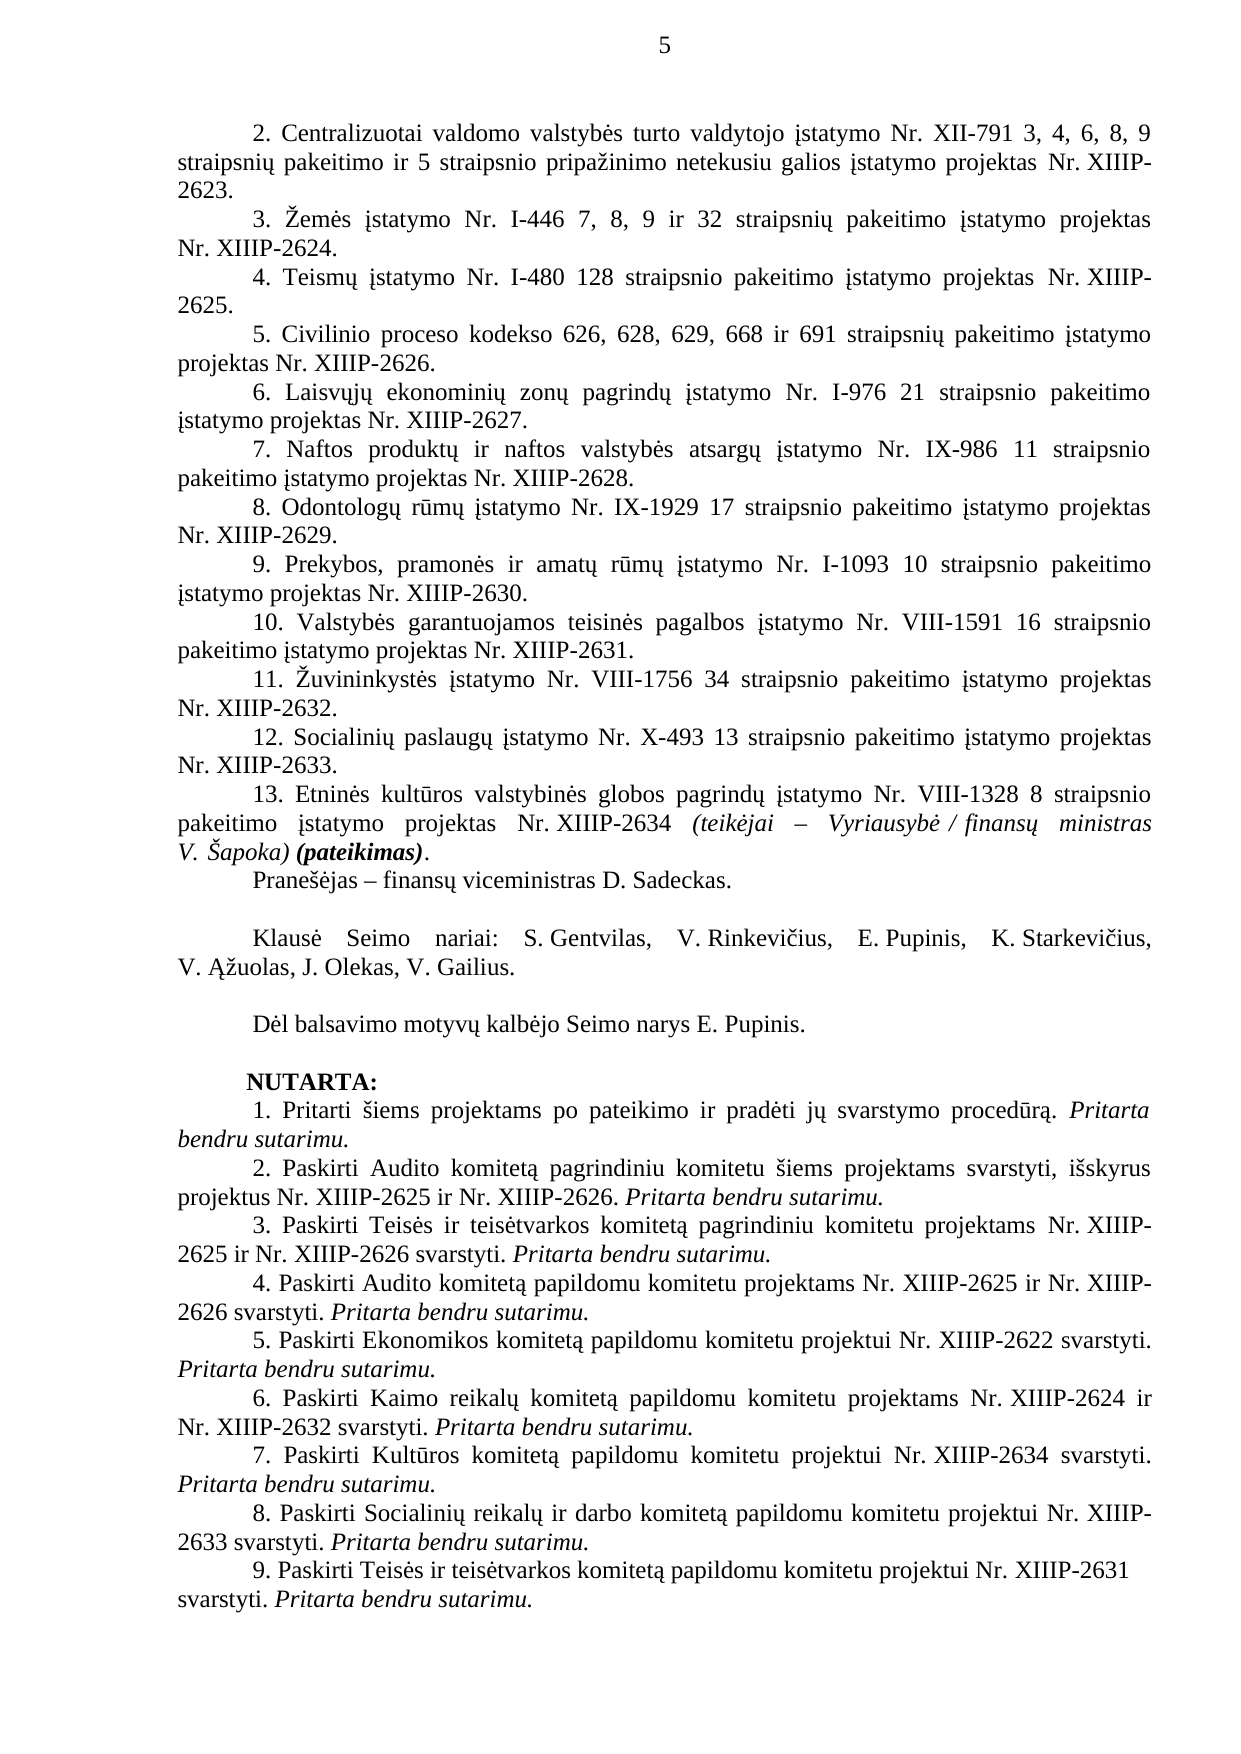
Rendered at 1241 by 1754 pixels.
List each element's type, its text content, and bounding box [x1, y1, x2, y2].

text 5. Civilinio proceso kodekso 626, 628, 629, 668 ir 691 straipsnių pakeitimo įstatymo projektas Nr. XIIIP-2626. [177, 319, 1152, 377]
text 3. Žemės įstatymo Nr. I-446 7, 8, 9 ir 32 straipsnių pakeitimo įstatymo projektas Nr. XIIIP-2624. [177, 204, 1152, 262]
text 9. Prekybos, pramonės ir amatų rūmų įstatymo Nr. I-1093 10 straipsnio pakeitimo įstatymo projektas Nr. XIIIP-2630. [177, 549, 1152, 607]
text 10. Valstybės garantuojamos teisinės pagalbos įstatymo Nr. VIII-1591 16 straipsnio pakeitimo įstatymo projektas Nr. XIIIP-2631. [177, 607, 1152, 664]
text 13. Etninės kultūros valstybinės globos pagrindų įstatymo Nr. VIII-1328 8 straipsnio pakeitimo įstatymo projektas Nr. XIIIP-2634 (teikėjai – Vyriausybė / finansų ministras V. Šapoka) (pateikimas). [177, 779, 1152, 866]
text 1. Pritarti šiems projektams po pateikimo ir pradėti jų svarstymo procedūrą. Pritarta bendru sutarimu. [177, 1096, 1152, 1153]
text Klausė Seimo nariai: S. Gentvilas, V. Rinkevičius, E. Pupinis, K. Starkevičius, V. Ąžuolas, J. Olekas, V. Gailius. [177, 923, 1152, 981]
text 8. Paskirti Socialinių reikalų ir darbo komitetą papildomu komitetu projektui Nr. XIIIP-2633 svarstyti. Pritarta bendru sutarimu. [177, 1498, 1152, 1556]
text 2. Paskirti Audito komitetą pagrindiniu komitetu šiems projektams svarstyti, išskyrus projektus Nr. XIIIP-2625 ir Nr. XIIIP-2626. Pritarta bendru sutarimu. [177, 1153, 1152, 1211]
text 4. Teismų įstatymo Nr. I-480 128 straipsnio pakeitimo įstatymo projektas Nr. XIIIP-2625. [177, 262, 1152, 319]
text 8. Odontologų rūmų įstatymo Nr. IX-1929 17 straipsnio pakeitimo įstatymo projektas Nr. XIIIP-2629. [177, 492, 1152, 549]
text svarstyti. Pritarta bendru sutarimu. [177, 1584, 1152, 1613]
text 7. Naftos produktų ir naftos valstybės atsargų įstatymo Nr. IX-986 11 straipsnio pakeitimo įstatymo projektas Nr. XIIIP-2628. [177, 434, 1152, 492]
text 7. Paskirti Kultūros komitetą papildomu komitetu projektui Nr. XIIIP-2634 svarstyti. Pritarta bendru sutarimu. [177, 1441, 1152, 1498]
text 6. Laisvųjų ekonominių zonų pagrindų įstatymo Nr. I-976 21 straipsnio pakeitimo įstatymo projektas Nr. XIIIP-2627. [177, 377, 1152, 434]
text Dėl balsavimo motyvų kalbėjo Seimo narys E. Pupinis. [177, 1009, 1152, 1038]
text 5. Paskirti Ekonomikos komitetą papildomu komitetu projektui Nr. XIIIP-2622 svarstyti. Pritarta bendru sutarimu. [177, 1326, 1152, 1383]
text 3. Paskirti Teisės ir teisėtvarkos komitetą pagrindiniu komitetu projektams Nr. XIIIP-2625 ir Nr. XIIIP-2626 svarstyti. Pritarta bendru sutarimu. [177, 1211, 1152, 1268]
text 6. Paskirti Kaimo reikalų komitetą papildomu komitetu projektams Nr. XIIIP-2624 ir Nr. XIIIP-2632 svarstyti. Pritarta bendru sutarimu. [177, 1383, 1152, 1441]
text 11. Žuvininkystės įstatymo Nr. VIII-1756 34 straipsnio pakeitimo įstatymo projektas Nr. XIIIP-2632. [177, 664, 1152, 722]
text 9. Paskirti Teisės ir teisėtvarkos komitetą papildomu komitetu projektui Nr. XIIIP-2631 [177, 1556, 1152, 1584]
text 12. Socialinių paslaugų įstatymo Nr. X-493 13 straipsnio pakeitimo įstatymo projektas Nr. XIIIP-2633. [177, 722, 1152, 779]
text 2. Centralizuotai valdomo valstybės turto valdytojo įstatymo Nr. XII-791 3, 4, 6, 8, 9 straipsnių pakeitimo ir 5 straipsnio pripažinimo netekusiu galios įstatymo projektas Nr. XIIIP-2623. [177, 118, 1152, 204]
text 4. Paskirti Audito komitetą papildomu komitetu projektams Nr. XIIIP-2625 ir Nr. XIIIP-2626 svarstyti. Pritarta bendru sutarimu. [177, 1268, 1152, 1326]
text NUTARTA: [177, 1067, 1152, 1096]
text Pranešėjas – finansų viceministras D. Sadeckas. [177, 866, 1152, 894]
